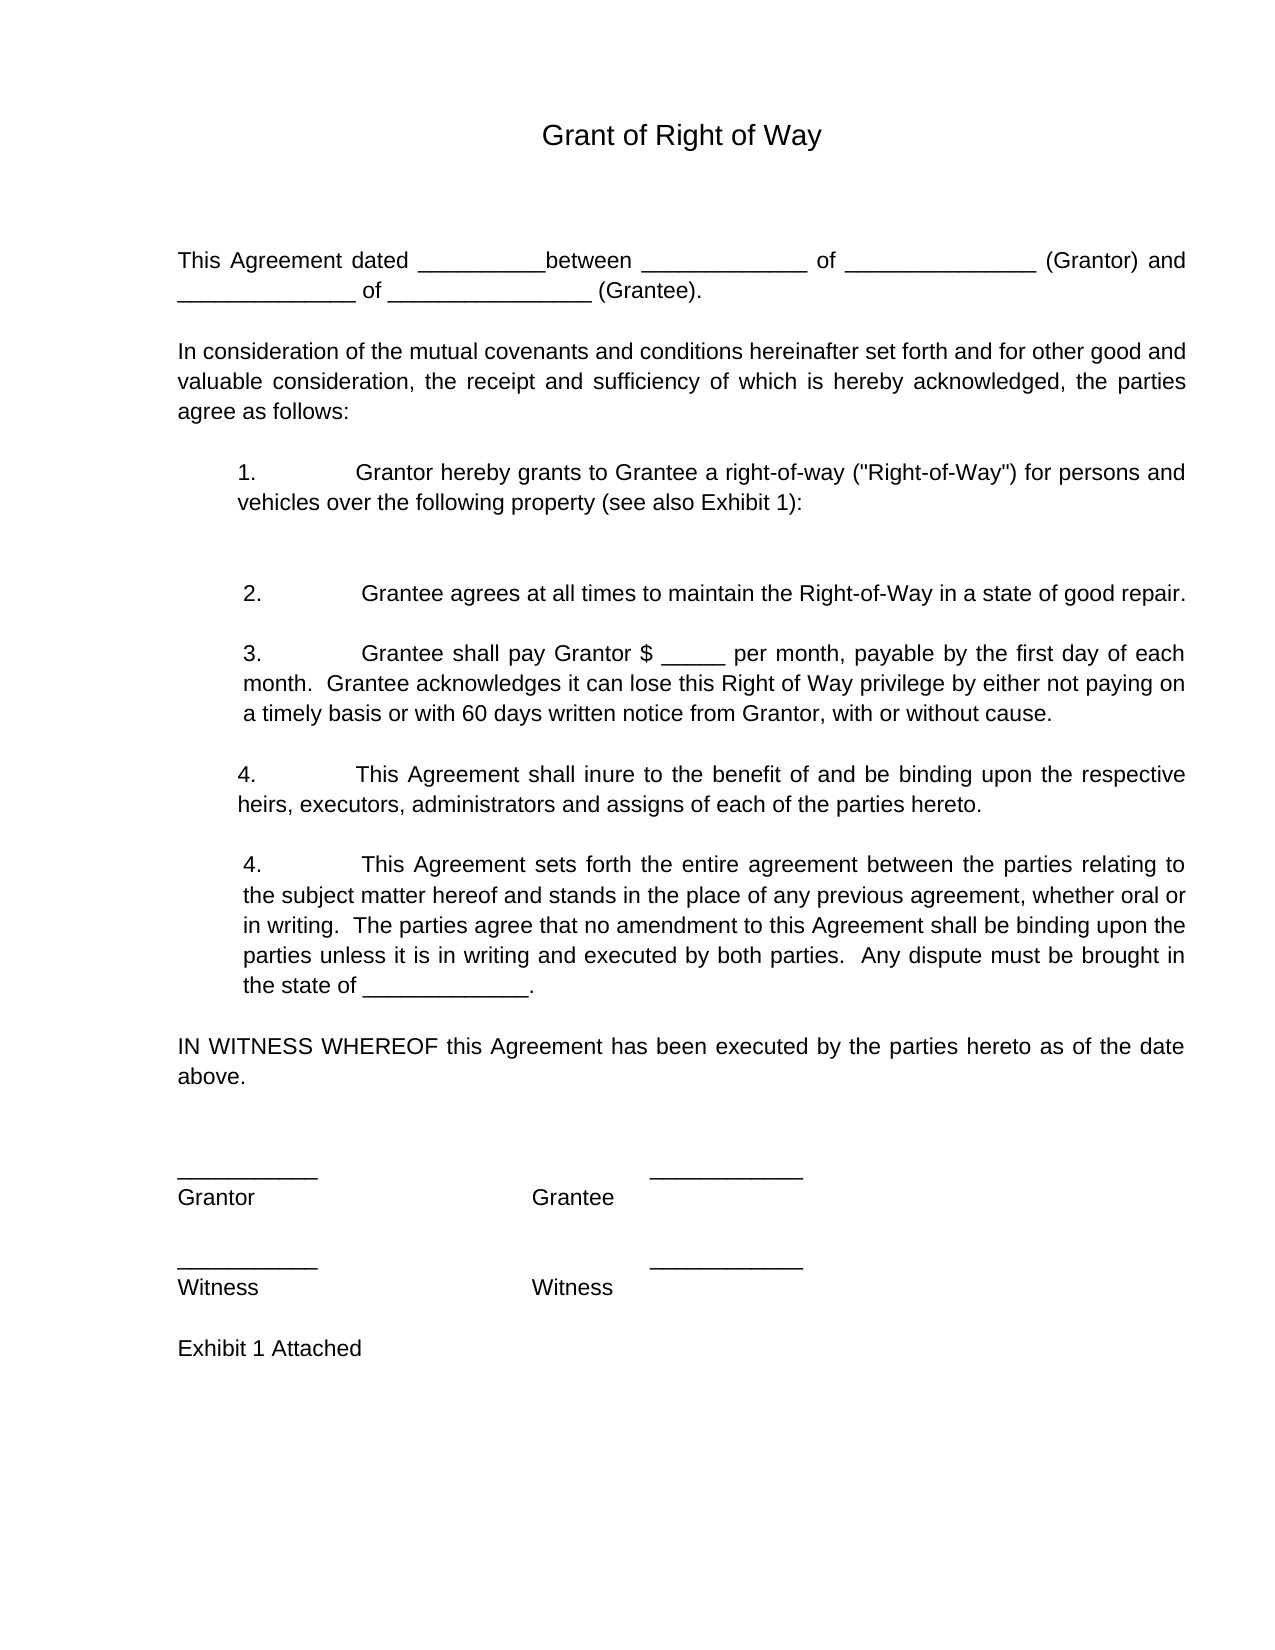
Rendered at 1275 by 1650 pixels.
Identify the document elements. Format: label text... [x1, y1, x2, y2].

text ___________ ____________ [177, 1153, 1186, 1180]
text IN WITNESS WHEREOF this Agreement has been executed by the parties hereto as of the date above. [177, 1033, 1186, 1089]
text Grantor Grantee [177, 1184, 1186, 1210]
text 1. Grantor hereby grants to Grantee a right-of-way ("Right-of-Way") for persons and vehicles over the following property (see also Exhibit 1): [237, 459, 1186, 515]
text 3. Grantee shall pay Grantor $ _____ per month, payable by the first day of each month. Grantee acknowledges it can lose this Right of Way privilege by either not paying on a timely basis or with 60 days written notice from Grantor, with or without cause. [243, 640, 1186, 727]
text 4. This Agreement sets forth the entire agreement between the parties relating to the subject matter hereof and stands in the place of any previous agreement, whether oral or in writing. The parties agree that no amendment to this Agreement shall be binding upon the parties unless it is in writing and executed by both parties. Any dispute must be brought in the state of _____________. [243, 851, 1186, 998]
text 4. This Agreement shall inure to the benefit of and be binding upon the respective heirs, executors, administrators and assigns of each of the parties hereto. [237, 761, 1186, 817]
text Witness Witness [177, 1274, 1186, 1301]
text 2. Grantee agrees at all times to maintain the Right-of-Way in a state of good repair. [243, 579, 1186, 606]
text Grant of Right of Way [177, 118, 1186, 152]
text In consideration of the mutual covenants and conditions hereinafter set forth and for other good and valuable consideration, the receipt and sufficiency of which is hereby acknowledged, the parties agree as follows: [177, 338, 1186, 424]
text Exhibit 1 Attached [177, 1335, 1186, 1361]
text This Agreement dated __________between _____________ of _______________ (Grantor) and ______________ of ________________ (Grantee). [177, 247, 1186, 304]
text ___________ ____________ [177, 1244, 1186, 1270]
